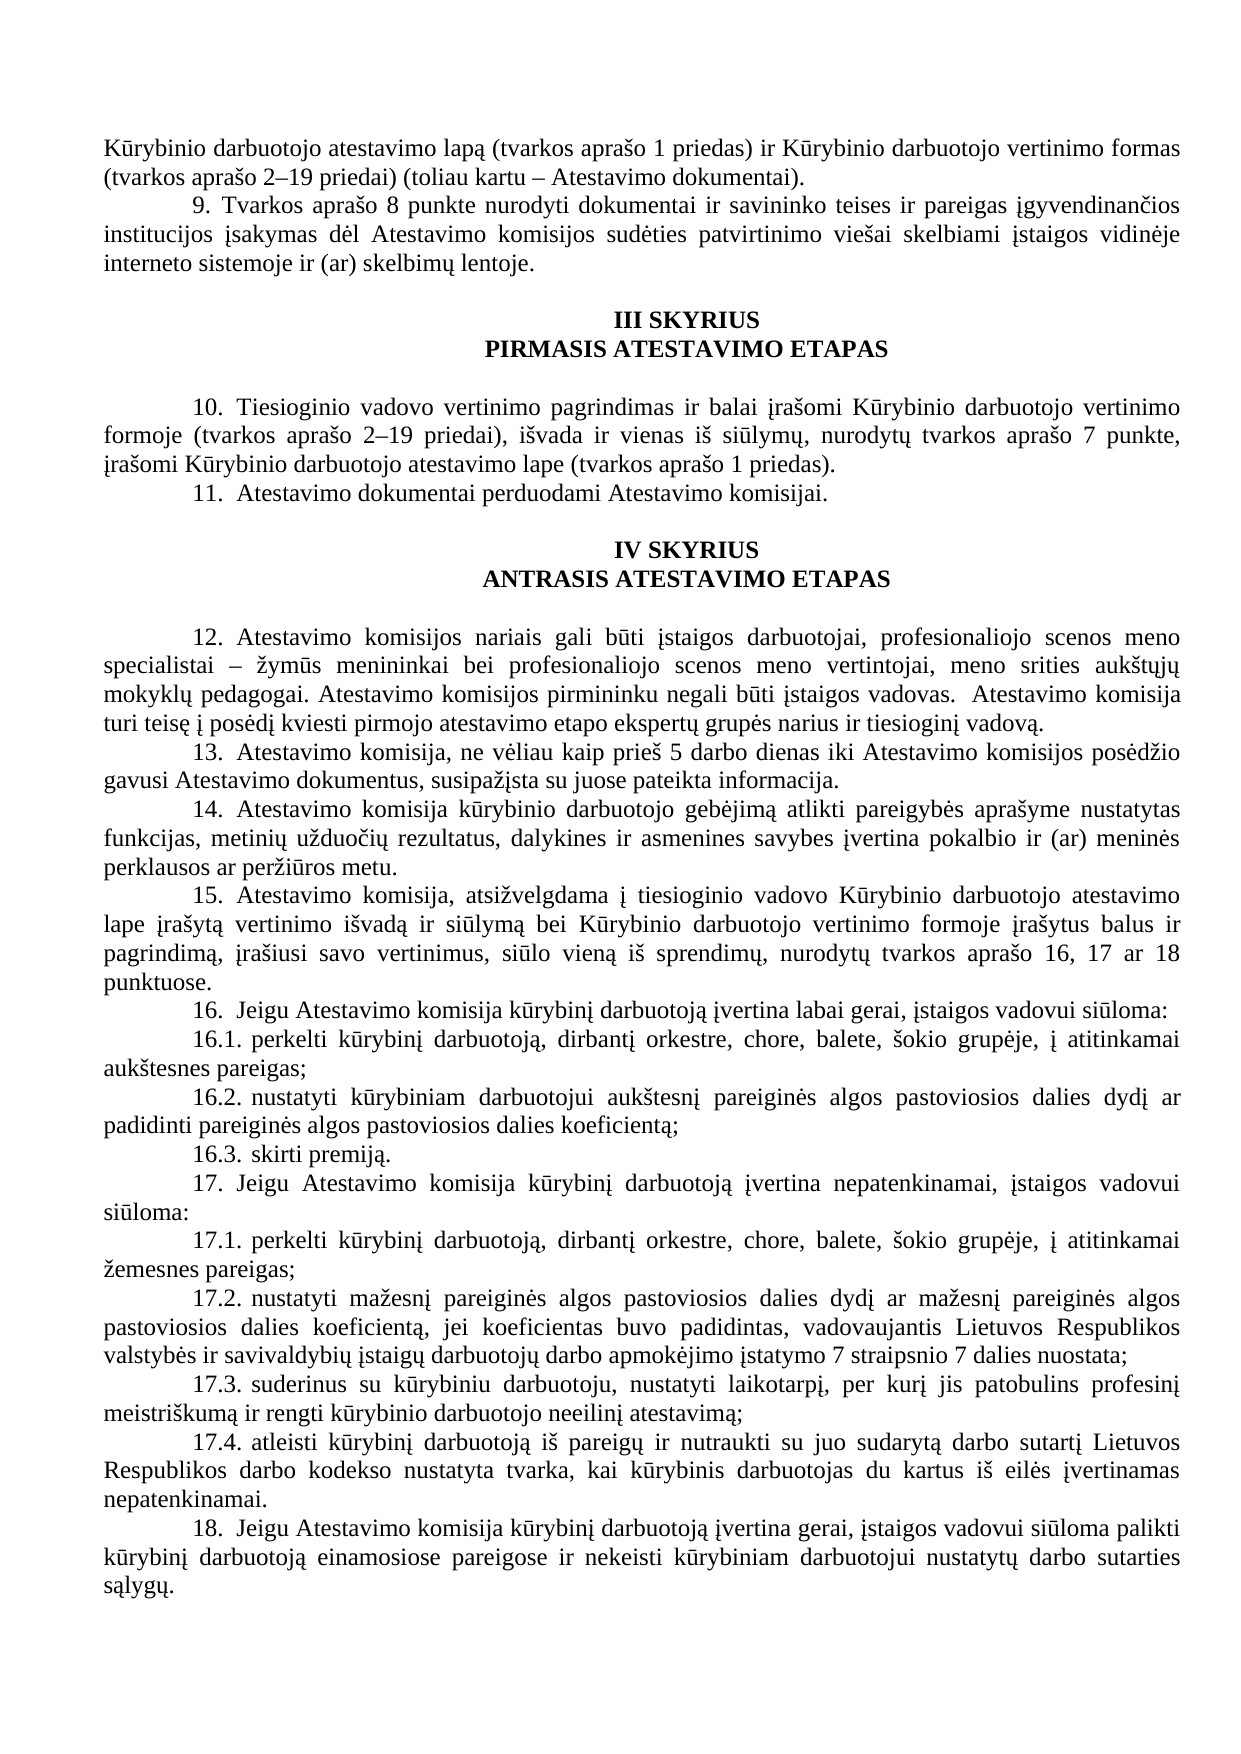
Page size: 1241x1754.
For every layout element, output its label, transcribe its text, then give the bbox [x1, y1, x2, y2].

text 17.1. perkelti kūrybinį darbuotoją, dirbantį orkestre, chore, balete, šokio grupėje, į atitinkamai žemesnes pareigas; [103, 1225, 1181, 1283]
text 10. Tiesioginio vadovo vertinimo pagrindimas ir balai įrašomi Kūrybinio darbuotojo vertinimo formoje (tvarkos aprašo 2–19 priedai), išvada ir vienas iš siūlymų, nurodytų tvarkos aprašo 7 punkte, įrašomi Kūrybinio darbuotojo atestavimo lape (tvarkos aprašo 1 priedas). [103, 392, 1181, 478]
text PIRMASIS ATESTAVIMO ETAPAS [103, 334, 1181, 363]
text 13. Atestavimo komisija, ne vėliau kaip prieš 5 darbo dienas iki Atestavimo komisijos posėdžio gavusi Atestavimo dokumentus, susipažįsta su juose pateikta informacija. [103, 737, 1181, 794]
text ANTRASIS ATESTAVIMO ETAPAS [103, 564, 1181, 593]
text 17.4. atleisti kūrybinį darbuotoją iš pareigų ir nutraukti su juo sudarytą darbo sutartį Lietuvos Respublikos darbo kodekso nustatyta tvarka, kai kūrybinis darbuotojas du kartus iš eilės įvertinamas nepatenkinamai. [103, 1427, 1181, 1513]
text IV SKYRIUS [103, 535, 1181, 564]
text 12. Atestavimo komisijos nariais gali būti įstaigos darbuotojai, profesionaliojo scenos meno specialistai – žymūs menininkai bei profesionaliojo scenos meno vertintojai, meno srities aukštųjų mokyklų pedagogai. Atestavimo komisijos pirmininku negali būti įstaigos vadovas. Atestavimo komisija turi teisę į posėdį kviesti pirmojo atestavimo etapo ekspertų grupės narius ir tiesioginį vadovą. [103, 622, 1181, 737]
text 11. Atestavimo dokumentai perduodami Atestavimo komisijai. [103, 478, 1181, 507]
text Kūrybinio darbuotojo atestavimo lapą (tvarkos aprašo 1 priedas) ir Kūrybinio darbuotojo vertinimo formas (tvarkos aprašo 2–19 priedai) (toliau kartu – Atestavimo dokumentai). [103, 133, 1181, 190]
text 16.1. perkelti kūrybinį darbuotoją, dirbantį orkestre, chore, balete, šokio grupėje, į atitinkamai aukštesnes pareigas; [103, 1024, 1181, 1082]
text 16.2. nustatyti kūrybiniam darbuotojui aukštesnį pareiginės algos pastoviosios dalies dydį ar padidinti pareiginės algos pastoviosios dalies koeficientą; [103, 1082, 1181, 1139]
text 16.3. skirti premiją. [103, 1139, 1181, 1168]
text III SKYRIUS [103, 305, 1181, 334]
text 17. Jeigu Atestavimo komisija kūrybinį darbuotoją įvertina nepatenkinamai, įstaigos vadovui siūloma: [103, 1168, 1181, 1225]
text 17.3. suderinus su kūrybiniu darbuotoju, nustatyti laikotarpį, per kurį jis patobulins profesinį meistriškumą ir rengti kūrybinio darbuotojo neeilinį atestavimą; [103, 1369, 1181, 1427]
text 16. Jeigu Atestavimo komisija kūrybinį darbuotoją įvertina labai gerai, įstaigos vadovui siūloma: [103, 995, 1181, 1024]
text 18. Jeigu Atestavimo komisija kūrybinį darbuotoją įvertina gerai, įstaigos vadovui siūloma palikti kūrybinį darbuotoją einamosiose pareigose ir nekeisti kūrybiniam darbuotojui nustatytų darbo sutarties sąlygų. [103, 1513, 1181, 1599]
text 17.2. nustatyti mažesnį pareiginės algos pastoviosios dalies dydį ar mažesnį pareiginės algos pastoviosios dalies koeficientą, jei koeficientas buvo padidintas, vadovaujantis Lietuvos Respublikos valstybės ir savivaldybių įstaigų darbuotojų darbo apmokėjimo įstatymo 7 straipsnio 7 dalies nuostata; [103, 1283, 1181, 1369]
text 9. Tvarkos aprašo 8 punkte nurodyti dokumentai ir savininko teises ir pareigas įgyvendinančios institucijos įsakymas dėl Atestavimo komisijos sudėties patvirtinimo viešai skelbiami įstaigos vidinėje interneto sistemoje ir (ar) skelbimų lentoje. [103, 190, 1181, 277]
text 15. Atestavimo komisija, atsižvelgdama į tiesioginio vadovo Kūrybinio darbuotojo atestavimo lape įrašytą vertinimo išvadą ir siūlymą bei Kūrybinio darbuotojo vertinimo formoje įrašytus balus ir pagrindimą, įrašiusi savo vertinimus, siūlo vieną iš sprendimų, nurodytų tvarkos aprašo 16, 17 ar 18 punktuose. [103, 880, 1181, 995]
text 14. Atestavimo komisija kūrybinio darbuotojo gebėjimą atlikti pareigybės aprašyme nustatytas funkcijas, metinių užduočių rezultatus, dalykines ir asmenines savybes įvertina pokalbio ir (ar) meninės perklausos ar peržiūros metu. [103, 794, 1181, 880]
